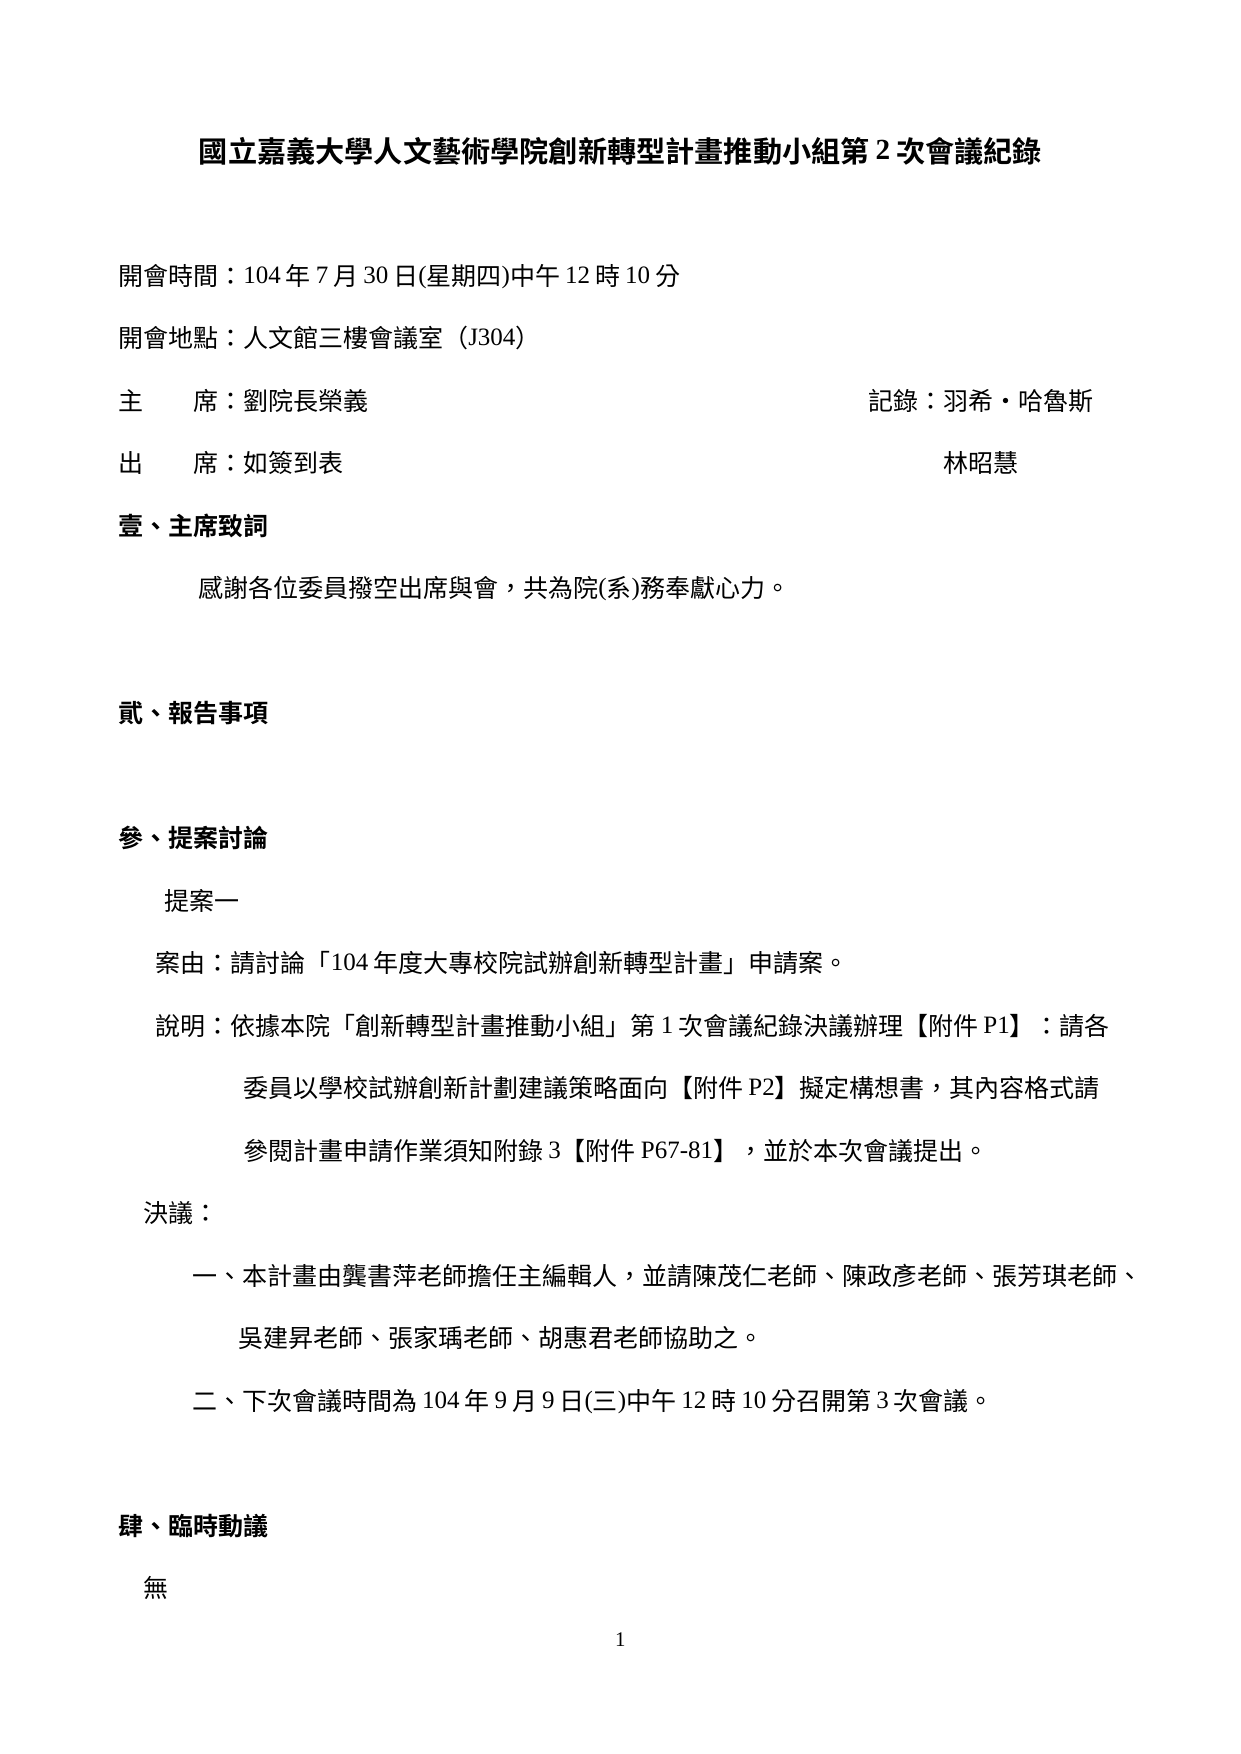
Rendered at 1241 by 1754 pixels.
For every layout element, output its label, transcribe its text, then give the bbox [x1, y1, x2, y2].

text 無 [118, 1545, 1122, 1608]
text 主 席：劉院長榮義 記錄：羽希‧哈魯斯 [118, 358, 1122, 420]
text 提案一 [118, 858, 1122, 920]
text 二、下次會議時間為104年9月9日(三)中午12時10分召開第3次會議。 [192, 1358, 1122, 1420]
text 說明：依據本院「創新轉型計畫推動小組」第1次會議紀錄決議辦理【附件P1】：請各委員以學校試辦創新計劃建議策略面向【附件P2】擬定構想書，其內容格式請參閱計畫申請作業須知附錄3【附件P67-81】，並於本次會議提出。 [143, 983, 1122, 1170]
text 貮、報告事項 [118, 670, 1122, 733]
text 國立嘉義大學人文藝術學院創新轉型計畫推動小組第2次會議紀錄 [118, 108, 1122, 170]
text 開會時間：104年7月30日(星期四)中午12時10分 [118, 233, 1122, 295]
text 決議： [118, 1170, 1122, 1233]
text 出 席：如簽到表 林昭慧 [118, 420, 1122, 483]
text 感謝各位委員撥空出席與會，共為院(系)務奉獻心力。 [173, 545, 1122, 608]
text 壹、主席致詞 [118, 483, 1122, 545]
text 參、提案討論 [118, 795, 1122, 858]
text 一、本計畫由龔書萍老師擔任主編輯人，並請陳茂仁老師、陳政彥老師、張芳琪老師、吳建昇老師、張家瑀老師、胡惠君老師協助之。 [192, 1233, 1122, 1358]
text 肆、臨時動議 [118, 1483, 1122, 1545]
text 案由：請討論「104年度大專校院試辦創新轉型計畫」申請案。 [118, 920, 1122, 983]
text 開會地點：人文館三樓會議室（J304） [118, 295, 1122, 358]
